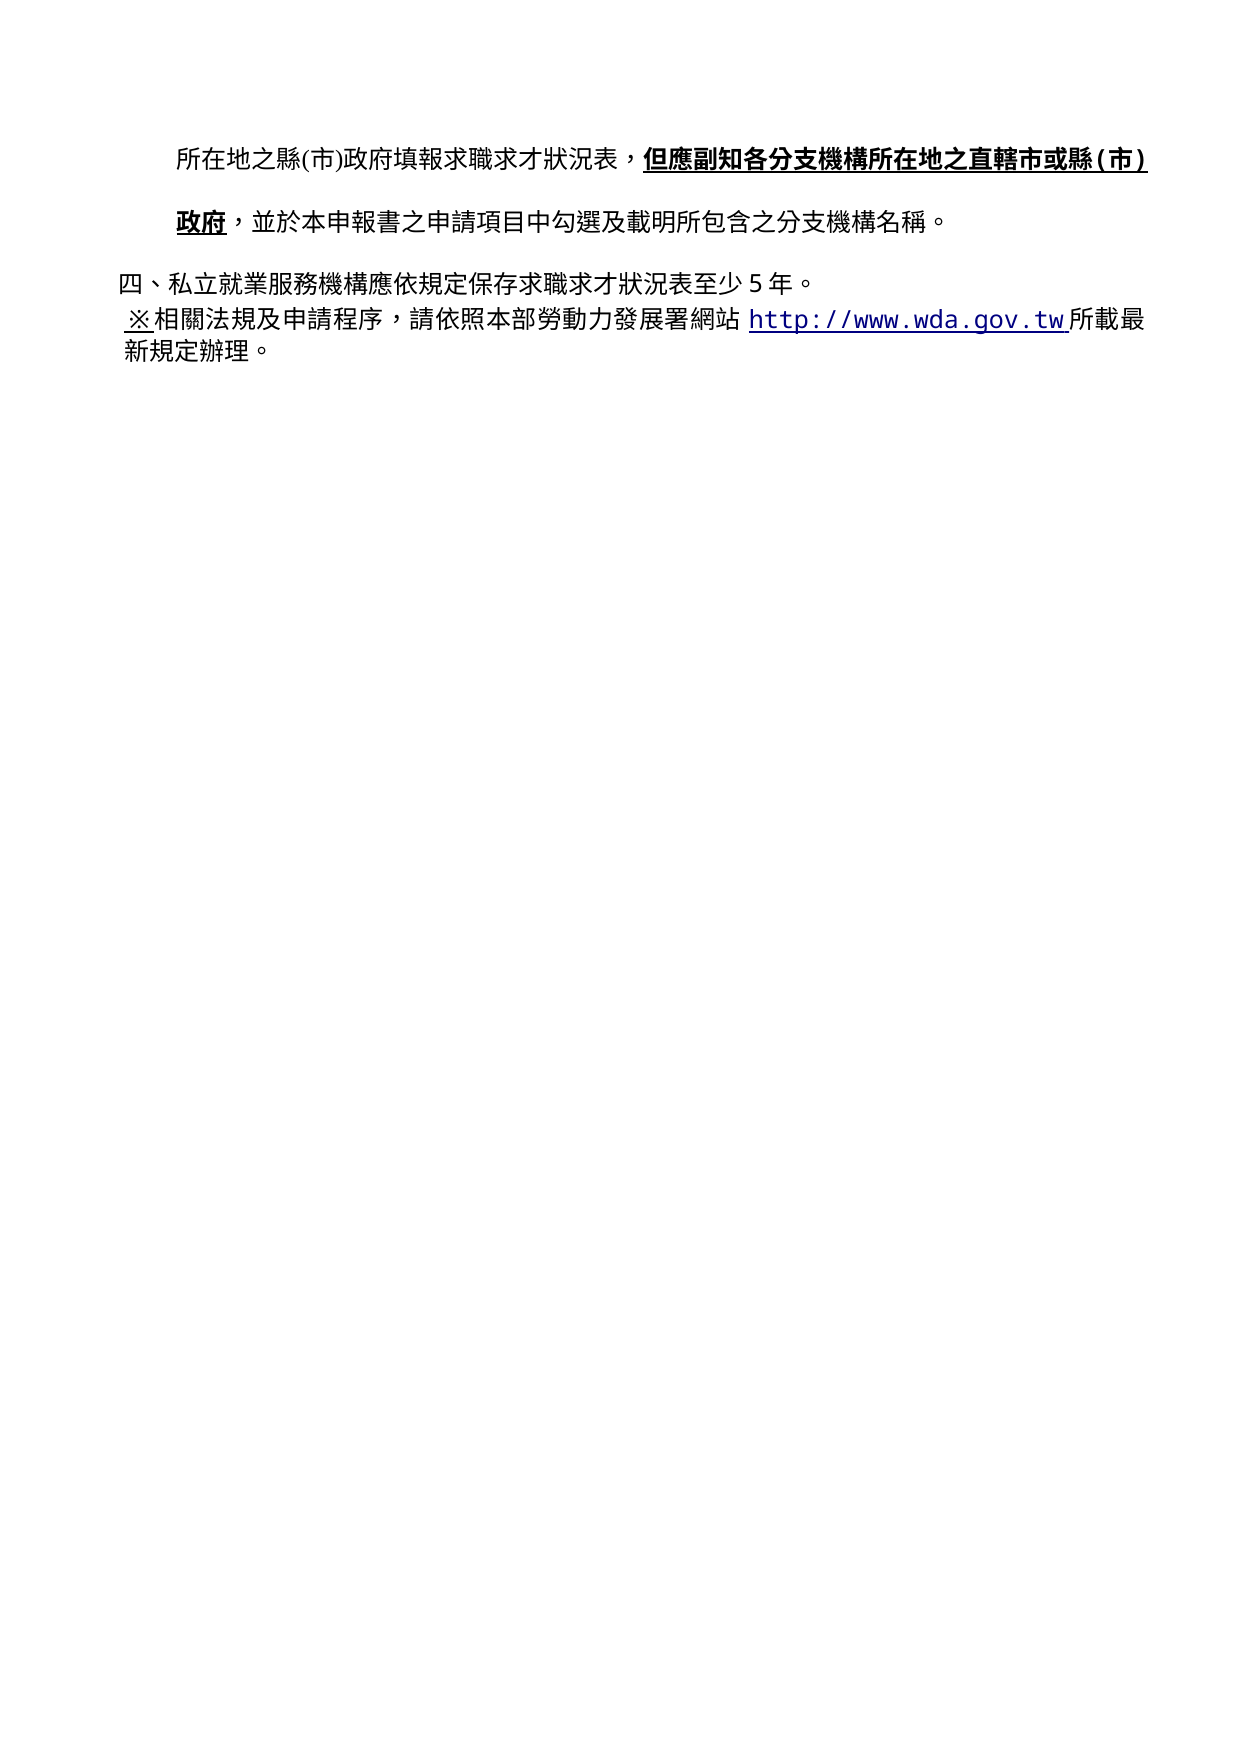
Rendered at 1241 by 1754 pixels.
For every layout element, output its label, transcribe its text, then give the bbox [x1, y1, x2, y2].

text 所在地之縣(市)政府填報求職求才狀況表，但應副知各分支機構所在地之直轄市或縣(市)政府，並於本申報書之申請項目中勾選及載明所包含之分支機構名稱。 [118, 116, 1152, 241]
text ※相關法規及申請程序，請依照本部勞動力發展署網站http://www.wda.gov.tw所載最新規定辦理。 [124, 304, 1146, 366]
text 四、私立就業服務機構應依規定保存求職求才狀況表至少5年。 [118, 241, 1152, 304]
